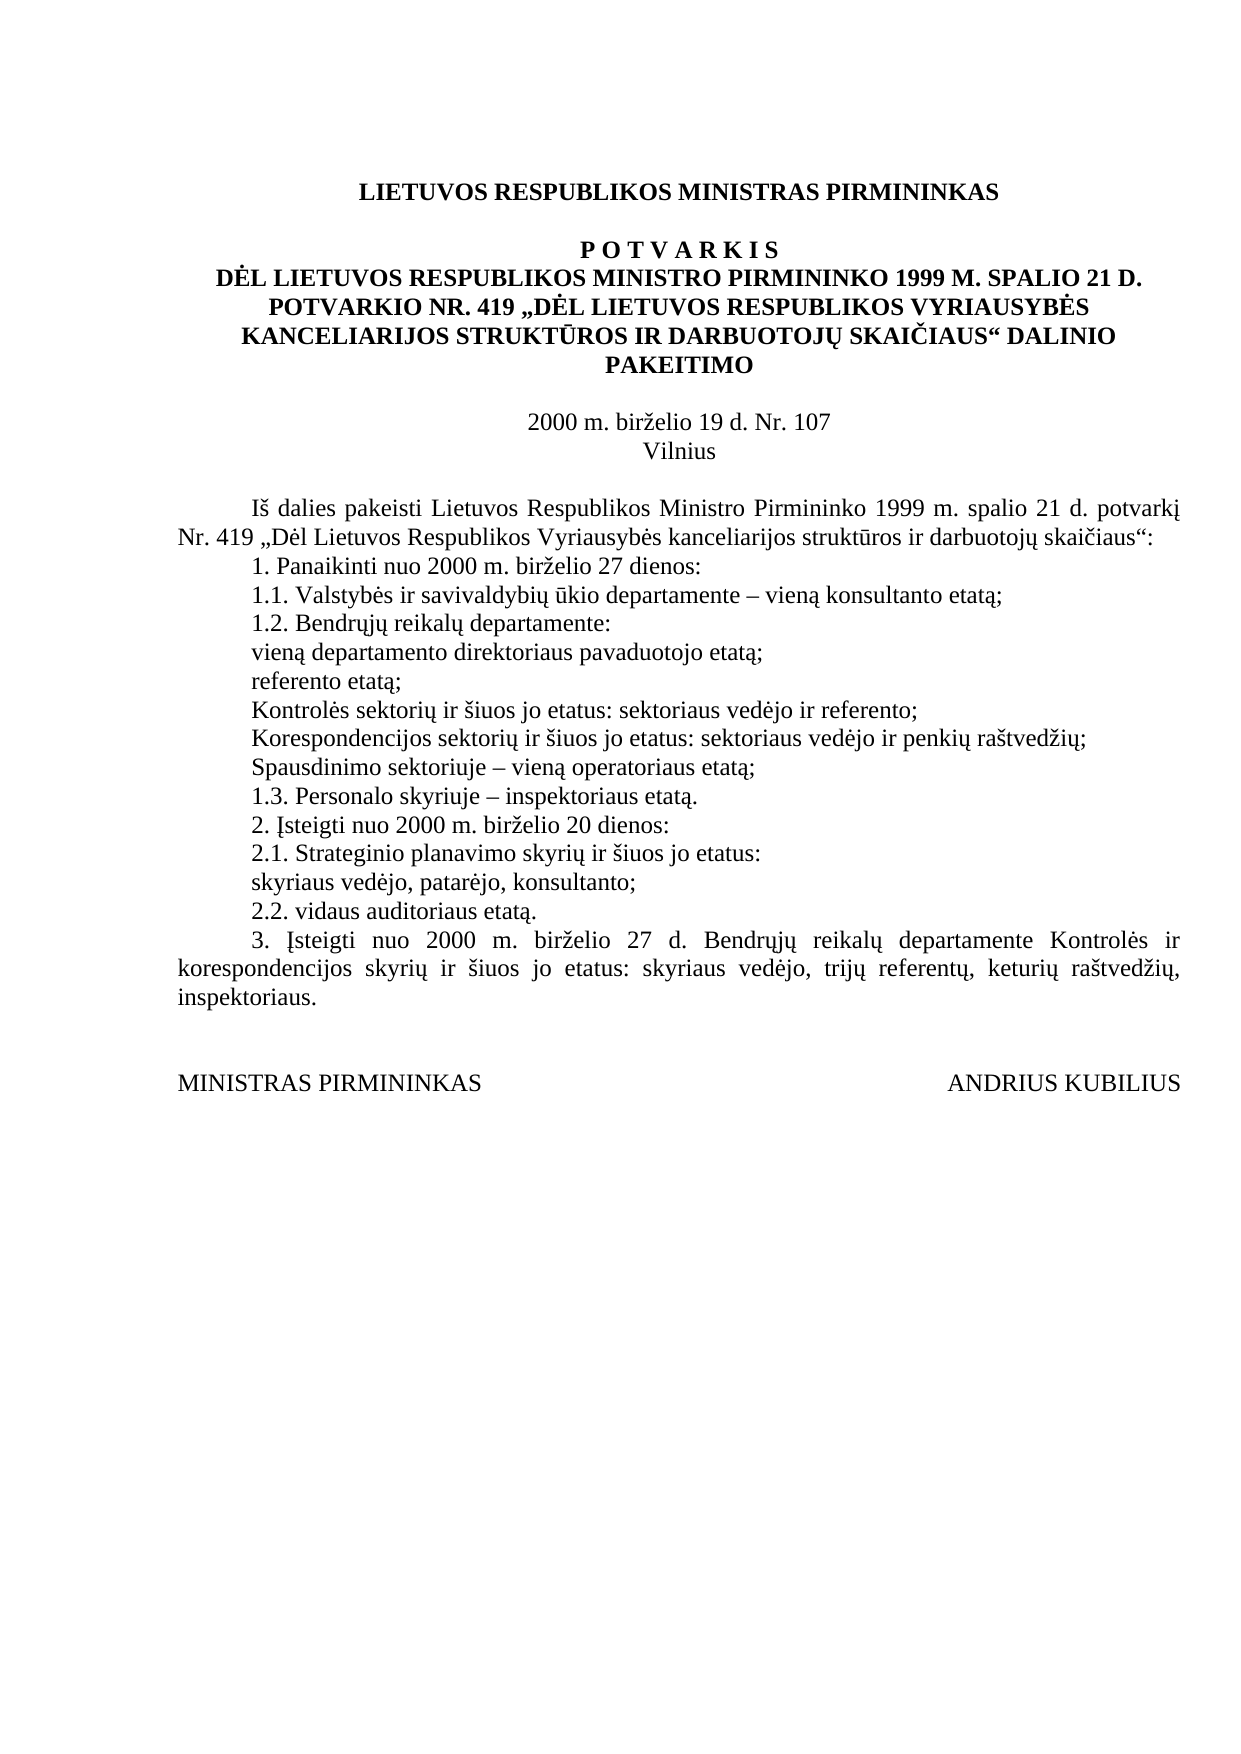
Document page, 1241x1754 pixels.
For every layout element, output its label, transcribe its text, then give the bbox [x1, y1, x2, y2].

text P O T V A R K I S [177, 235, 1181, 263]
text 1.3. Personalo skyriuje – inspektoriaus etatą. [177, 781, 1181, 810]
text Vilnius [177, 436, 1181, 465]
text MINISTRAS PIRMININKAS ANDRIUS KUBILIUS [177, 1068, 1181, 1097]
text Iš dalies pakeisti Lietuvos Respublikos Ministro Pirmininko 1999 m. spalio 21 d. potvarkį Nr. 419 „Dėl Lietuvos Respublikos Vyriausybės kanceliarijos struktūros ir darbuotojų skaičiaus“: [177, 493, 1181, 551]
text 3. Įsteigti nuo 2000 m. birželio 27 d. Bendrųjų reikalų departamente Kontrolės ir korespondencijos skyrių ir šiuos jo etatus: skyriaus vedėjo, trijų referentų, keturių raštvedžių, inspektoriaus. [177, 925, 1181, 1011]
text 1.2. Bendrųjų reikalų departamente: [177, 608, 1181, 637]
text 2.1. Strateginio planavimo skyrių ir šiuos jo etatus: [177, 838, 1181, 867]
text LIETUVOS RESPUBLIKOS MINISTRAS PIRMININKAS [177, 177, 1181, 206]
text vieną departamento direktoriaus pavaduotojo etatą; [177, 637, 1181, 666]
text Spausdinimo sektoriuje – vieną operatoriaus etatą; [177, 752, 1181, 781]
text 2. Įsteigti nuo 2000 m. birželio 20 dienos: [177, 810, 1181, 838]
text Kontrolės sektorių ir šiuos jo etatus: sektoriaus vedėjo ir referento; [177, 695, 1181, 723]
text DĖL LIETUVOS RESPUBLIKOS MINISTRO PIRMININKO 1999 M. SPALIO 21 D. POTVARKIO NR. 419 „DĖL LIETUVOS RESPUBLIKOS VYRIAUSYBĖS KANCELIARIJOS STRUKTŪROS IR DARBUOTOJŲ SKAIČIAUS“ DALINIO PAKEITIMO [177, 263, 1181, 378]
text 2000 m. birželio 19 d. Nr. 107 [177, 407, 1181, 436]
text 2.2. vidaus auditoriaus etatą. [177, 896, 1181, 925]
text Korespondencijos sektorių ir šiuos jo etatus: sektoriaus vedėjo ir penkių raštvedžių; [177, 723, 1181, 752]
text 1. Panaikinti nuo 2000 m. birželio 27 dienos: [177, 551, 1181, 580]
text skyriaus vedėjo, patarėjo, konsultanto; [177, 867, 1181, 896]
text referento etatą; [177, 666, 1181, 695]
text 1.1. Valstybės ir savivaldybių ūkio departamente – vieną konsultanto etatą; [177, 580, 1181, 608]
